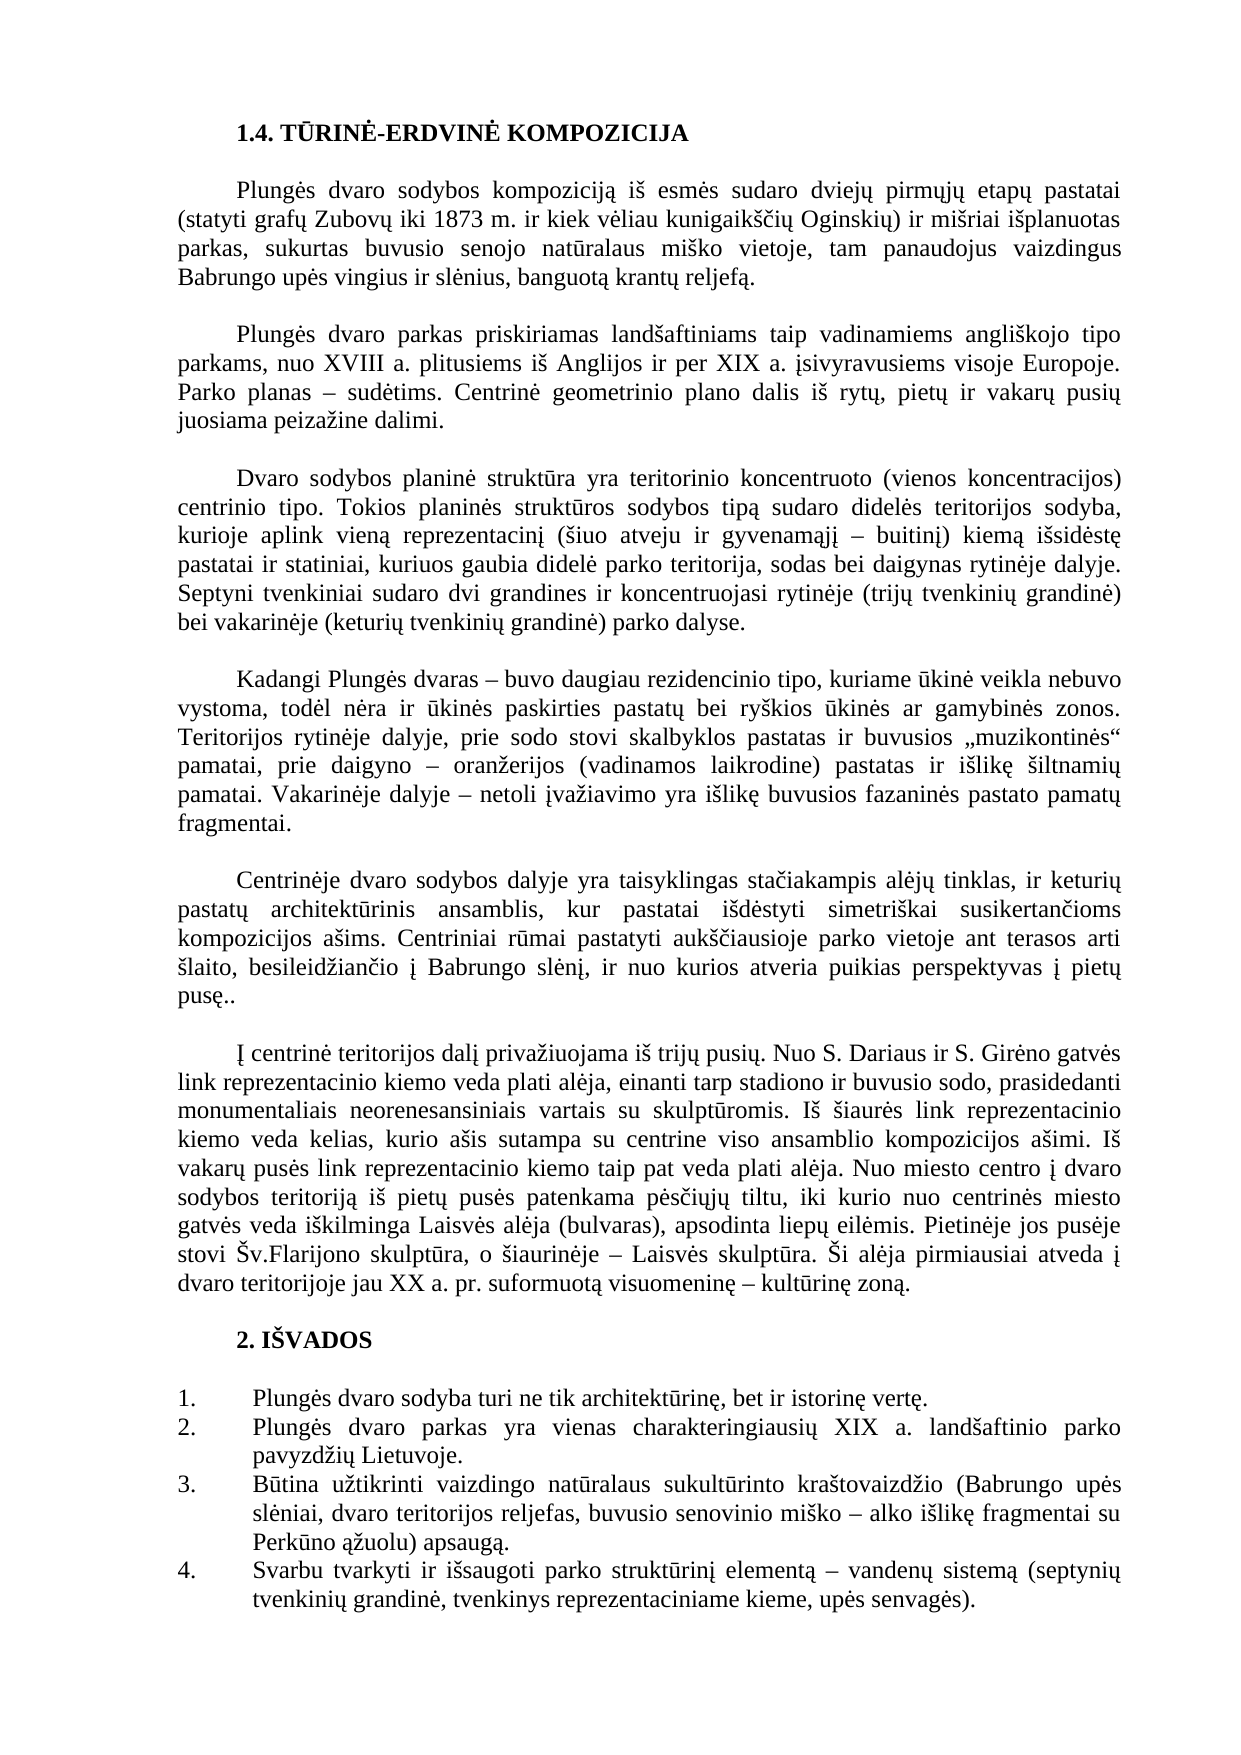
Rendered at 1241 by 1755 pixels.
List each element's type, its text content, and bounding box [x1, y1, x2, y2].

text Plungės dvaro parkas priskiriamas landšaftiniams taip vadinamiems angliškojo tipo parkams, nuo XVIII a. plitusiems iš Anglijos ir per XIX a. įsivyravusiems visoje Europoje. Parko planas – sudėtims. Centrinė geometrinio plano dalis iš rytų, pietų ir vakarų pusių juosiama peizažine dalimi. [177, 319, 1122, 434]
text 3. Būtina užtikrinti vaizdingo natūralaus sukultūrinto kraštovaizdžio (Babrungo upės slėniai, dvaro teritorijos reljefas, buvusio senovinio miško – alko išlikę fragmentai su Perkūno ąžuolu) apsaugą. [177, 1469, 1122, 1556]
text 2. IŠVADOS [236, 1326, 1122, 1354]
text Į centrinė teritorijos dalį privažiuojama iš trijų pusių. Nuo S. Dariaus ir S. Girėno gatvės link reprezentacinio kiemo veda plati alėja, einanti tarp stadiono ir buvusio sodo, prasidedanti monumentaliais neorenesansiniais vartais su skulptūromis. Iš šiaurės link reprezentacinio kiemo veda kelias, kurio ašis sutampa su centrine viso ansamblio kompozicijos ašimi. Iš vakarų pusės link reprezentacinio kiemo taip pat veda plati alėja. Nuo miesto centro į dvaro sodybos teritoriją iš pietų pusės patenkama pėsčiųjų tiltu, iki kurio nuo centrinės miesto gatvės veda iškilminga Laisvės alėja (bulvaras), apsodinta liepų eilėmis. Pietinėje jos pusėje stovi Šv.Flarijono skulptūra, o šiaurinėje – Laisvės skulptūra. Ši alėja pirmiausiai atveda į dvaro teritorijoje jau XX a. pr. suformuotą visuomeninę – kultūrinę zoną. [177, 1038, 1122, 1297]
text 1.4. TŪRINĖ-ERDVINĖ KOMPOZICIJA [236, 118, 1122, 147]
text Kadangi Plungės dvaras – buvo daugiau rezidencinio tipo, kuriame ūkinė veikla nebuvo vystoma, todėl nėra ir ūkinės paskirties pastatų bei ryškios ūkinės ar gamybinės zonos. Teritorijos rytinėje dalyje, prie sodo stovi skalbyklos pastatas ir buvusios „muzikontinės“ pamatai, prie daigyno – oranžerijos (vadinamos laikrodine) pastatas ir išlikę šiltnamių pamatai. Vakarinėje dalyje – netoli įvažiavimo yra išlikę buvusios fazaninės pastato pamatų fragmentai. [177, 664, 1122, 837]
text Dvaro sodybos planinė struktūra yra teritorinio koncentruoto (vienos koncentracijos) centrinio tipo. Tokios planinės struktūros sodybos tipą sudaro didelės teritorijos sodyba, kurioje aplink vieną reprezentacinį (šiuo atveju ir gyvenamąjį – buitinį) kiemą išsidėstę pastatai ir statiniai, kuriuos gaubia didelė parko teritorija, sodas bei daigynas rytinėje dalyje. Septyni tvenkiniai sudaro dvi grandines ir koncentruojasi rytinėje (trijų tvenkinių grandinė) bei vakarinėje (keturių tvenkinių grandinė) parko dalyse. [177, 463, 1122, 636]
text 2. Plungės dvaro parkas yra vienas charakteringiausių XIX a. landšaftinio parko pavyzdžių Lietuvoje. [177, 1412, 1122, 1469]
text Centrinėje dvaro sodybos dalyje yra taisyklingas stačiakampis alėjų tinklas, ir keturių pastatų architektūrinis ansamblis, kur pastatai išdėstyti simetriškai susikertančioms kompozicijos ašims. Centriniai rūmai pastatyti aukščiausioje parko vietoje ant terasos arti šlaito, besileidžiančio į Babrungo slėnį, ir nuo kurios atveria puikias perspektyvas į pietų pusę.. [177, 866, 1122, 1009]
text 1. Plungės dvaro sodyba turi ne tik architektūrinę, bet ir istorinę vertę. [177, 1383, 1122, 1412]
text Plungės dvaro sodybos kompoziciją iš esmės sudaro dviejų pirmųjų etapų pastatai (statyti grafų Zubovų iki 1873 m. ir kiek vėliau kunigaikščių Oginskių) ir mišriai išplanuotas parkas, sukurtas buvusio senojo natūralaus miško vietoje, tam panaudojus vaizdingus Babrungo upės vingius ir slėnius, banguotą krantų reljefą. [177, 176, 1122, 291]
text 4. Svarbu tvarkyti ir išsaugoti parko struktūrinį elementą – vandenų sistemą (septynių tvenkinių grandinė, tvenkinys reprezentaciniame kieme, upės senvagės). [177, 1556, 1122, 1613]
